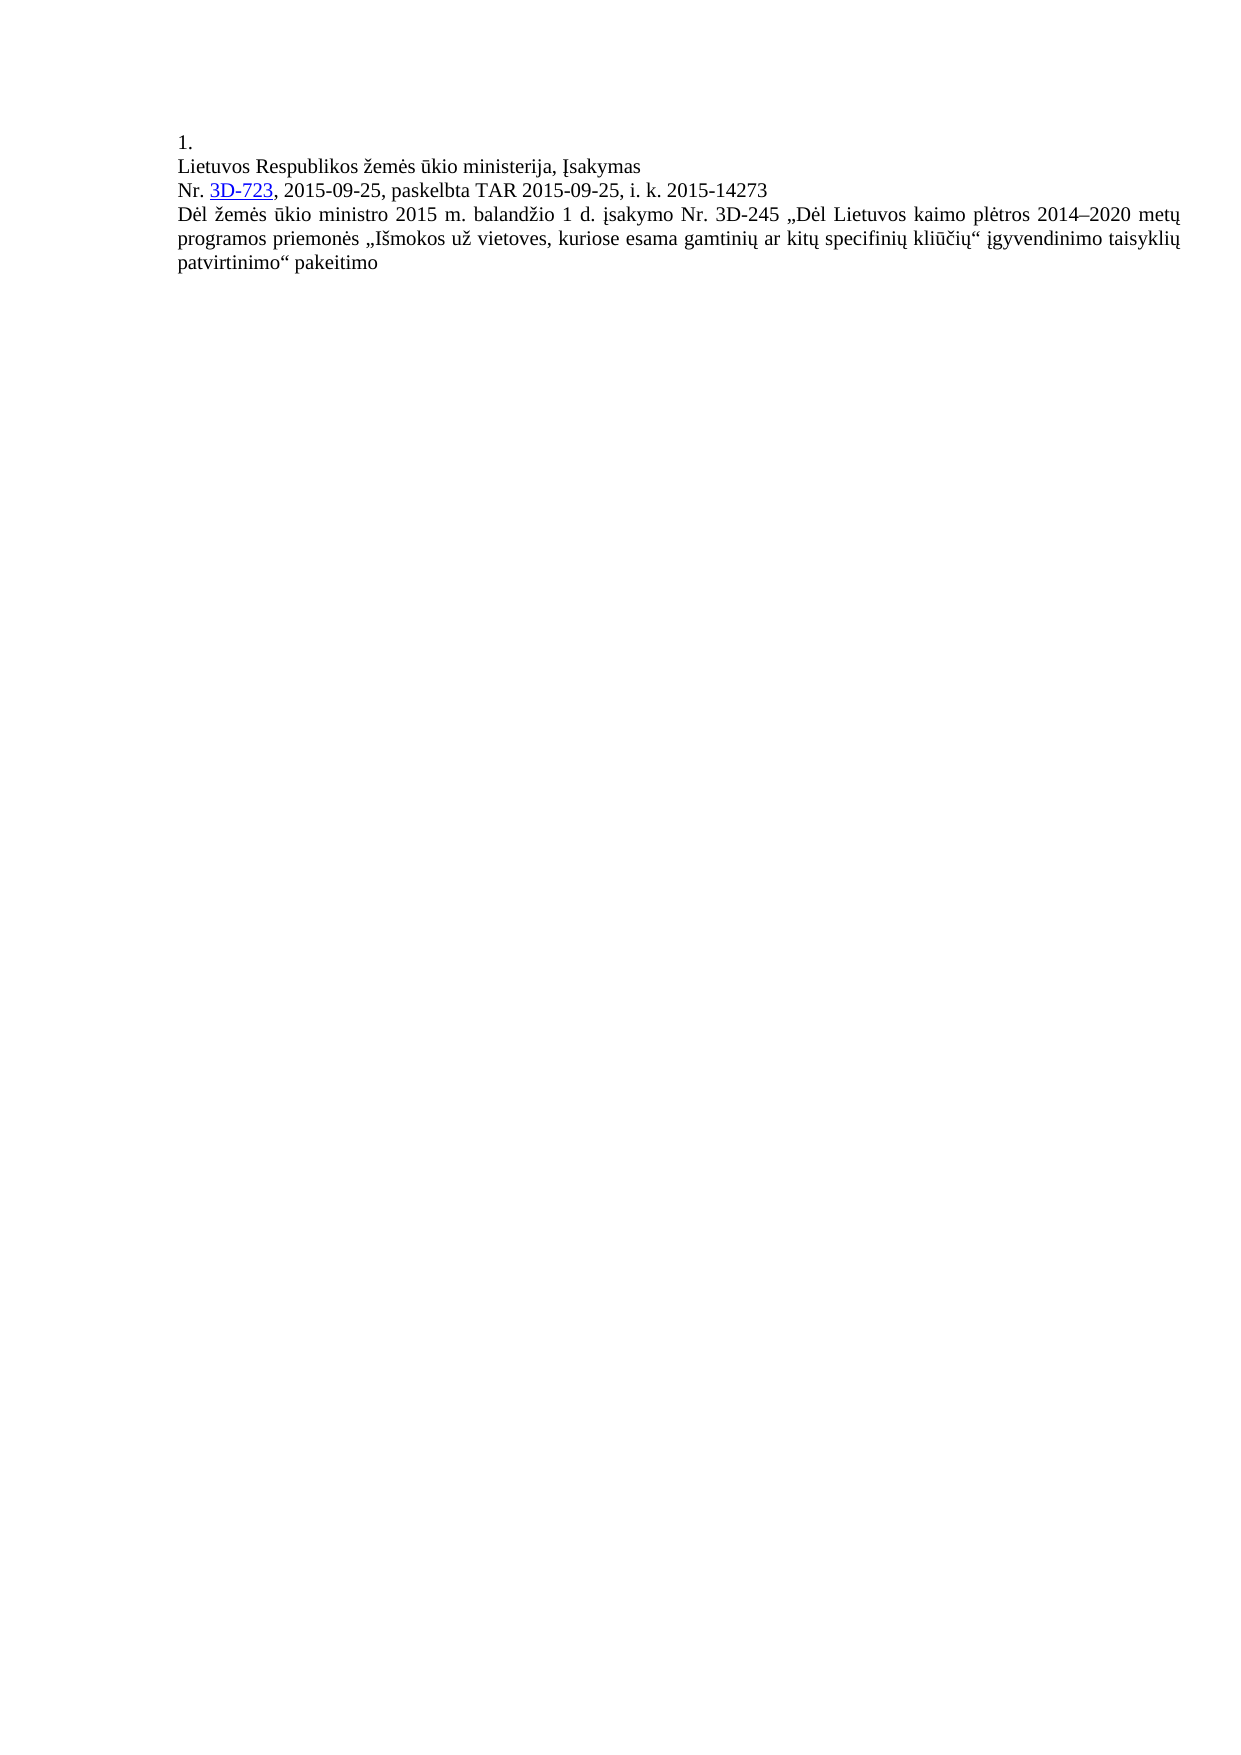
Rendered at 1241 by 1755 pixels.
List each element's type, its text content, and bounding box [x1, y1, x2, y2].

text Lietuvos Respublikos žemės ūkio ministerija, Įsakymas [177, 154, 1181, 178]
text 1. [177, 130, 1181, 154]
text Nr. 3D-723, 2015-09-25, paskelbta TAR 2015-09-25, i. k. 2015-14273 [177, 178, 1181, 202]
text Dėl žemės ūkio ministro 2015 m. balandžio 1 d. įsakymo Nr. 3D-245 „Dėl Lietuvos kaimo plėtros 2014–2020 metų programos priemonės „Išmokos už vietoves, kuriose esama gamtinių ar kitų specifinių kliūčių“ įgyvendinimo taisyklių patvirtinimo“ pakeitimo [177, 202, 1181, 274]
